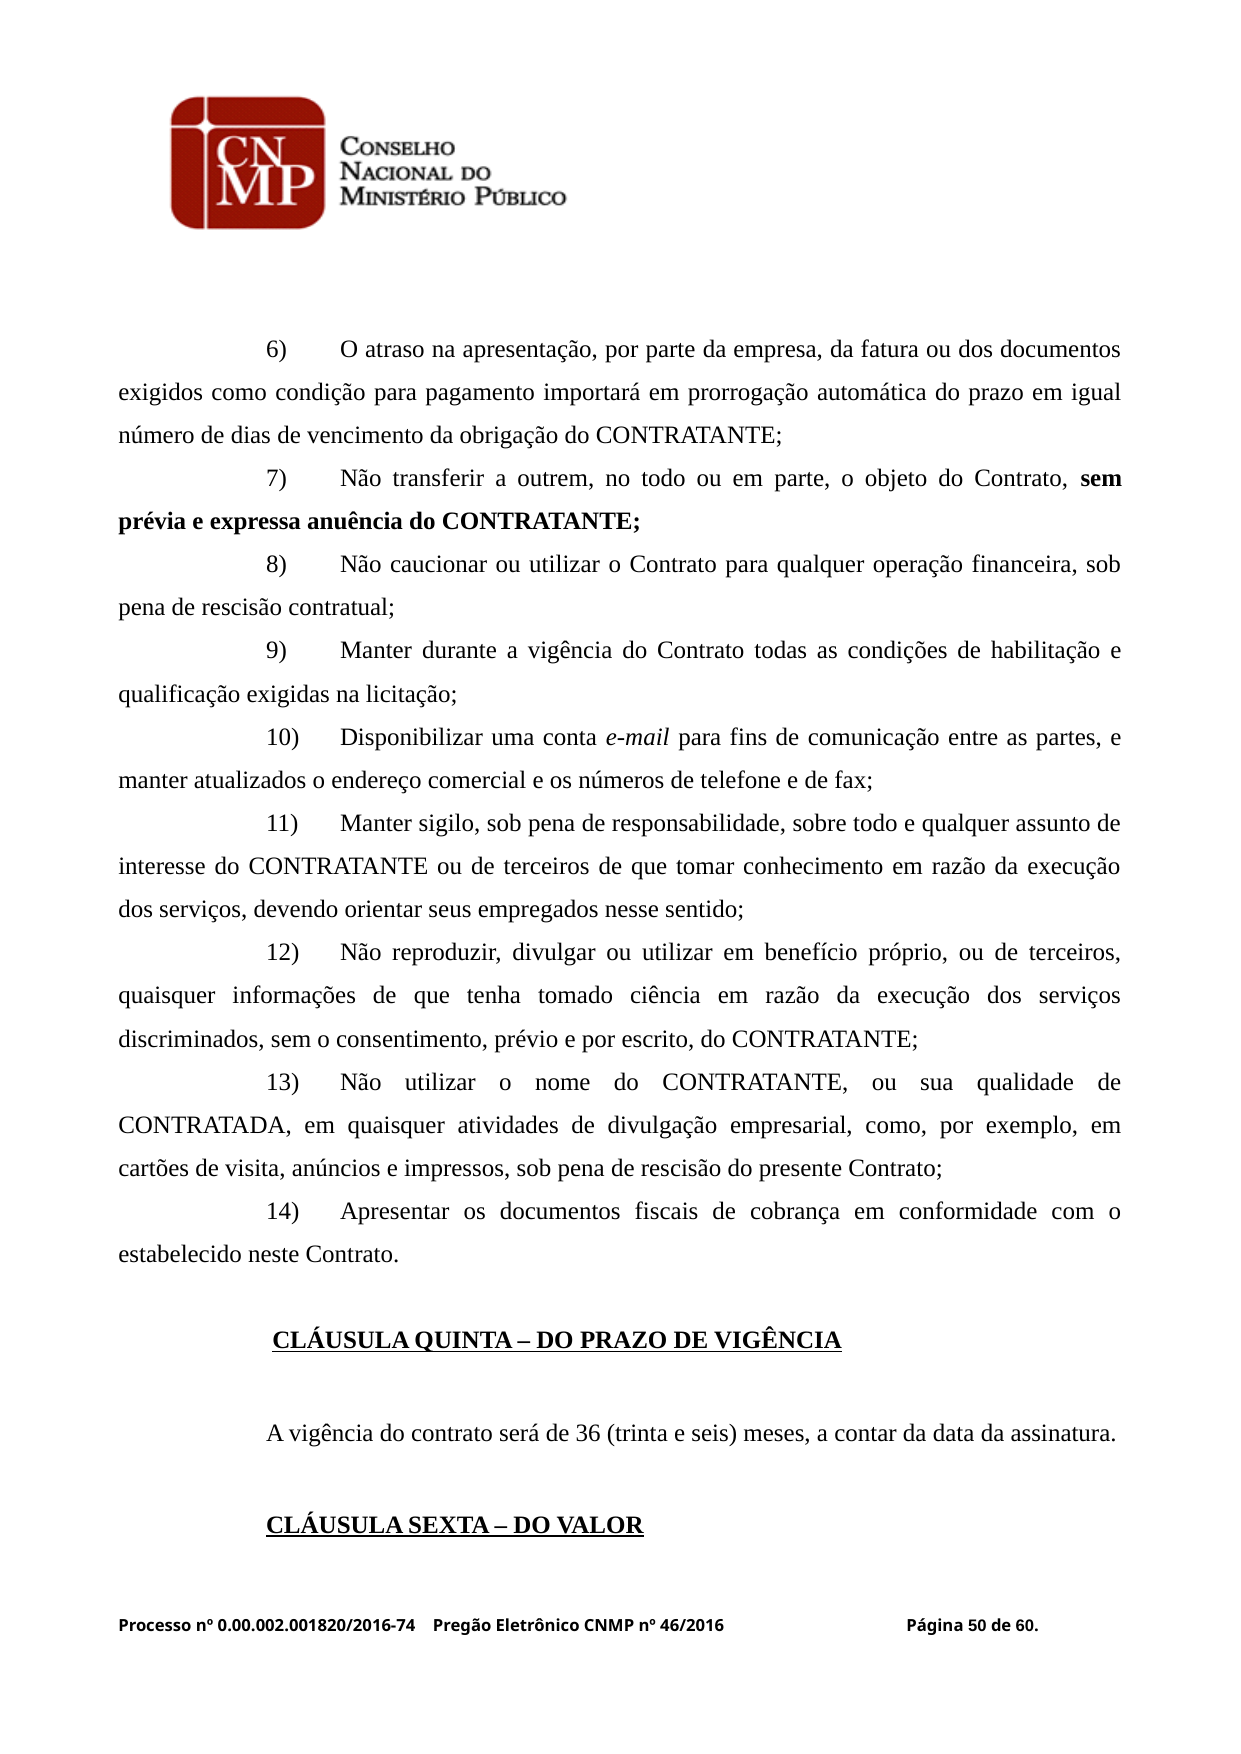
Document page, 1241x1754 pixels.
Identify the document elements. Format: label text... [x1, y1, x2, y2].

list Não caucionar ou utilizar o Contrato para qualquer operação financeira, sob pena de rescisão contratual; [118, 549, 1122, 621]
list O atraso na apresentação, por parte da empresa, da fatura ou dos documentos exigidos como condição para pagamento importará em prorrogação automática do prazo em igual número de dias de vencimento da obrigação do CONTRATANTE; [118, 334, 1122, 449]
list Apresentar os documentos fiscais de cobrança em conformidade com o estabelecido neste Contrato. [118, 1196, 1122, 1268]
list Não utilizar o nome do CONTRATANTE, ou sua qualidade de CONTRATADA, em quaisquer atividades de divulgação empresarial, como, por exemplo, em cartões de visita, anúncios e impressos, sob pena de rescisão do presente Contrato; [118, 1067, 1122, 1182]
list Disponibilizar uma conta e-mail para fins de comunicação entre as partes, e manter atualizados o endereço comercial e os números de telefone e de fax; [118, 722, 1122, 794]
list Não transferir a outrem, no todo ou em parte, o objeto do Contrato, sem prévia e expressa anuência do CONTRATANTE; [118, 463, 1122, 535]
list Manter durante a vigência do Contrato todas as condições de habilitação e qualificação exigidas na licitação; [118, 636, 1122, 707]
text A vigência do contrato será de 36 (trinta e seis) meses, a contar da data da assinatura. [118, 1418, 1122, 1447]
list Manter sigilo, sob pena de responsabilidade, sobre todo e qualquer assunto de interesse do CONTRATANTE ou de terceiros de que tomar conhecimento em razão da execução dos serviços, devendo orientar seus empregados nesse sentido; [118, 808, 1122, 923]
text CLÁUSULA SEXTA – DO VALOR [118, 1510, 1122, 1539]
text CLÁUSULA QUINTA – DO PRAZO DE VIGÊNCIA [118, 1326, 1122, 1354]
list Não reproduzir, divulgar ou utilizar em benefício próprio, ou de terceiros, quaisquer informações de que tenha tomado ciência em razão da execução dos serviços discriminados, sem o consentimento, prévio e por escrito, do CONTRATANTE; [118, 937, 1122, 1052]
